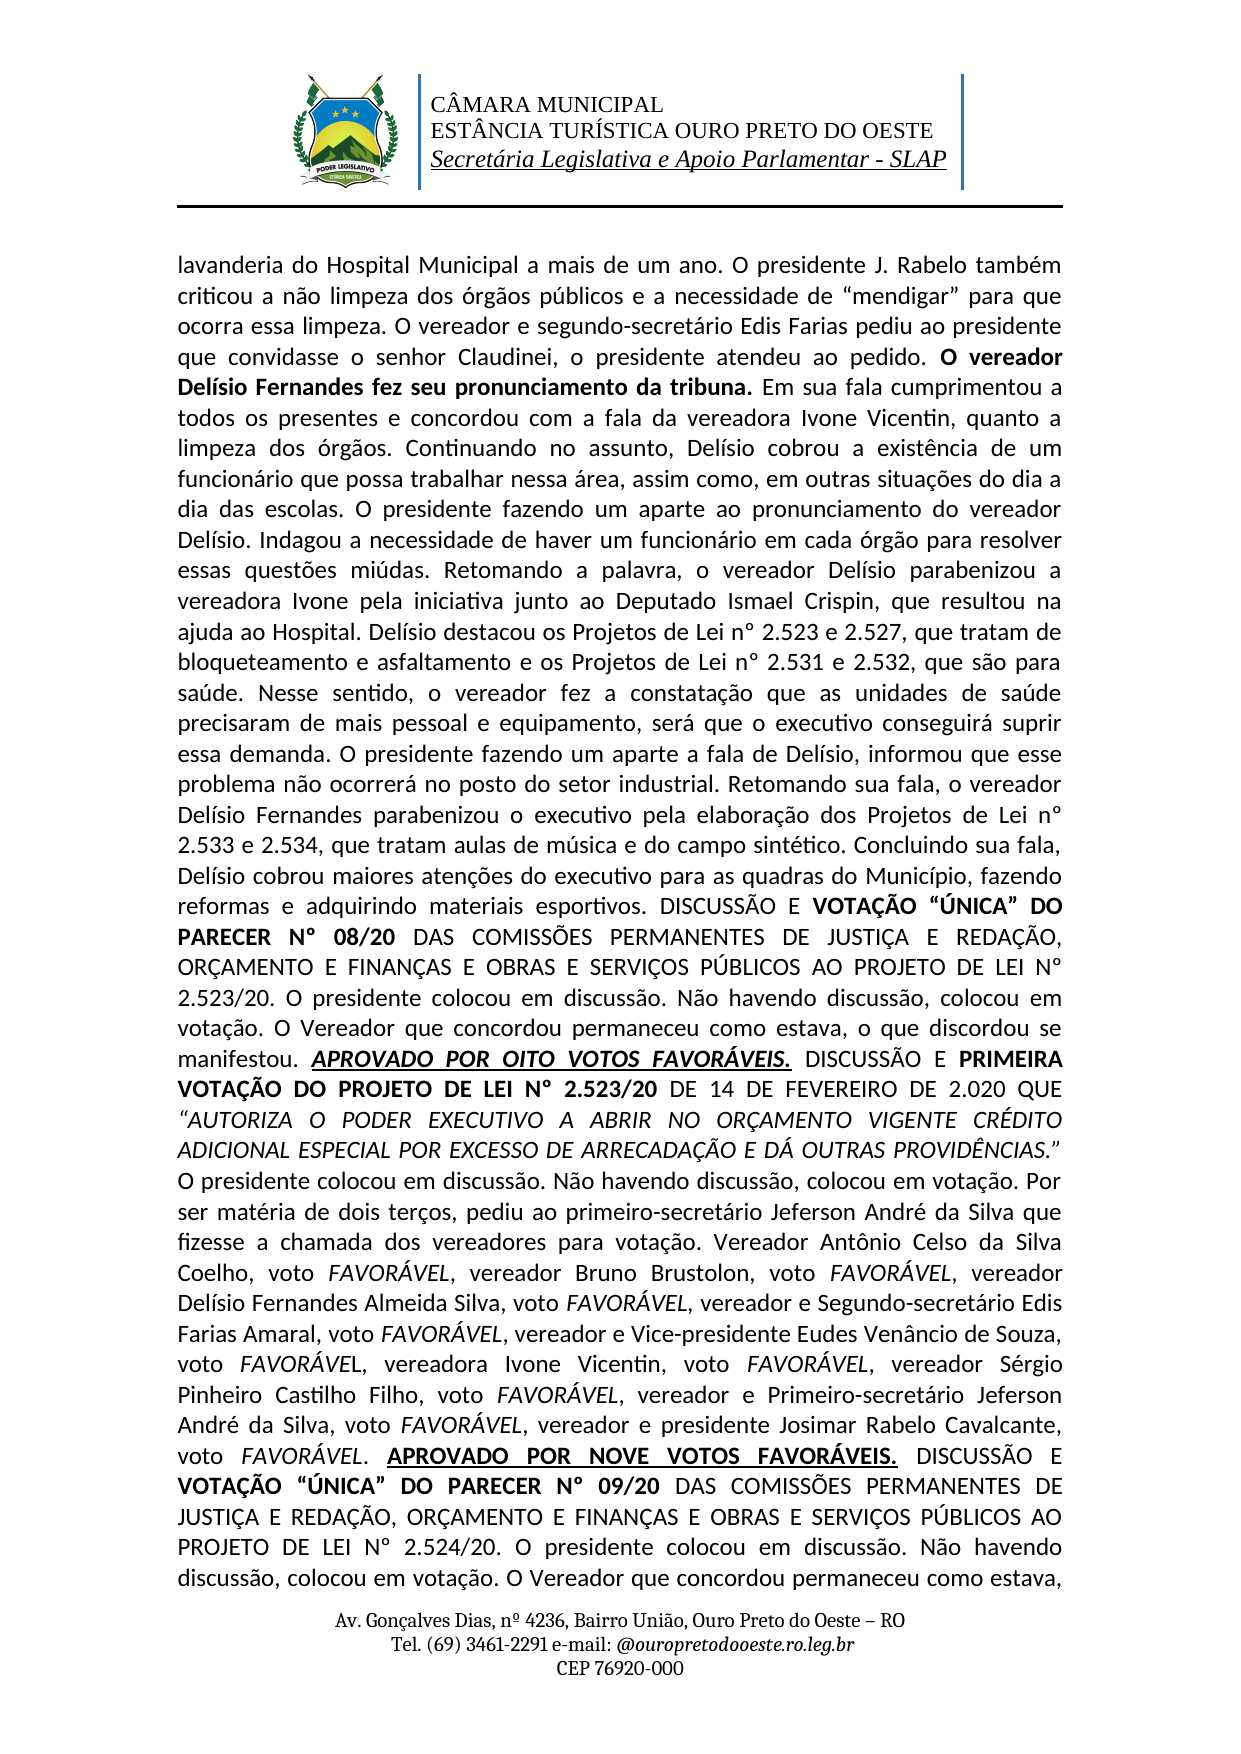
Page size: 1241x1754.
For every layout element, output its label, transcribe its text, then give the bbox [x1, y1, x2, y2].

picture [283, 73, 408, 191]
text lavanderia do Hospital Municipal a mais de um ano. O presidente J. Rabelo também criticou a não limpeza dos órgãos públicos e a necessidade de “mendigar” para que ocorra essa limpeza. O vereador e segundo-secretário Edis Farias pediu ao presidente que convidasse o senhor Claudinei, o presidente atendeu ao pedido. O vereador Delísio Fernandes fez seu pronunciamento da tribuna. Em sua fala cumprimentou a todos os presentes e concordou com a fala da vereadora Ivone Vicentin, quanto a limpeza dos órgãos. Continuando no assunto, Delísio cobrou a existência de um funcionário que possa trabalhar nessa área, assim como, em outras situações do dia a dia das escolas. O presidente fazendo um aparte ao pronunciamento do vereador Delísio. Indagou a necessidade de haver um funcionário em cada órgão para resolver essas questões miúdas. Retomando a palavra, o vereador Delísio parabenizou a vereadora Ivone pela iniciativa junto ao Deputado Ismael Crispin, que resultou na ajuda ao Hospital. Delísio destacou os Projetos de Lei nº 2.523 e 2.527, que tratam de bloqueteamento e asfaltamento e os Projetos de Lei nº 2.531 e 2.532, que são para saúde. Nesse sentido, o vereador fez a constatação que as unidades de saúde precisaram de mais pessoal e equipamento, será que o executivo conseguirá suprir essa demanda. O presidente fazendo um aparte a fala de Delísio, informou que esse problema não ocorrerá no posto do setor industrial. Retomando sua fala, o vereador Delísio Fernandes parabenizou o executivo pela elaboração dos Projetos de Lei nº 2.533 e 2.534, que tratam aulas de música e do campo sintético. Concluindo sua fala, Delísio cobrou maiores atenções do executivo para as quadras do Município, fazendo reformas e adquirindo materiais esportivos. DISCUSSÃO E VOTAÇÃO “ÚNICA” DO PARECER Nº 08/20 DAS COMISSÕES PERMANENTES DE JUSTIÇA E REDAÇÃO, ORÇAMENTO E FINANÇAS E OBRAS E SERVIÇOS PÚBLICOS AO PROJETO DE LEI Nº 2.523/20. O presidente colocou em discussão. Não havendo discussão, colocou em votação. O Vereador que concordou permaneceu como estava, o que discordou se manifestou. APROVADO POR OITO VOTOS FAVORÁVEIS. DISCUSSÃO E PRIMEIRA VOTAÇÃO DO PROJETO DE LEI Nº 2.523/20 DE 14 DE FEVEREIRO DE 2.020 QUE “AUTORIZA O PODER EXECUTIVO A ABRIR NO ORÇAMENTO VIGENTE CRÉDITO ADICIONAL ESPECIAL POR EXCESSO DE ARRECADAÇÃO E DÁ OUTRAS PROVIDÊNCIAS.” O presidente colocou em discussão. Não havendo discussão, colocou em votação. Por ser matéria de dois terços, pediu ao primeiro-secretário Jeferson André da Silva que fizesse a chamada dos vereadores para votação. Vereador Antônio Celso da Silva Coelho, voto FAVORÁVEL, vereador Bruno Brustolon, voto FAVORÁVEL, vereador Delísio Fernandes Almeida Silva, voto FAVORÁVEL, vereador e Segundo-secretário Edis Farias Amaral, voto FAVORÁVEL, vereador e Vice-presidente Eudes Venâncio de Souza, voto FAVORÁVEL, vereadora Ivone Vicentin, voto FAVORÁVEL, vereador Sérgio Pinheiro Castilho Filho, voto FAVORÁVEL, vereador e Primeiro-secretário Jeferson André da Silva, voto FAVORÁVEL, vereador e presidente Josimar Rabelo Cavalcante, voto FAVORÁVEL. APROVADO POR NOVE VOTOS FAVORÁVEIS. DISCUSSÃO E VOTAÇÃO “ÚNICA” DO PARECER Nº 09/20 DAS COMISSÕES PERMANENTES DE JUSTIÇA E REDAÇÃO, ORÇAMENTO E FINANÇAS E OBRAS E SERVIÇOS PÚBLICOS AO PROJETO DE LEI Nº 2.524/20. O presidente colocou em discussão. Não havendo discussão, colocou em votação. O Vereador que concordou permaneceu como estava, [177, 249, 1063, 1592]
